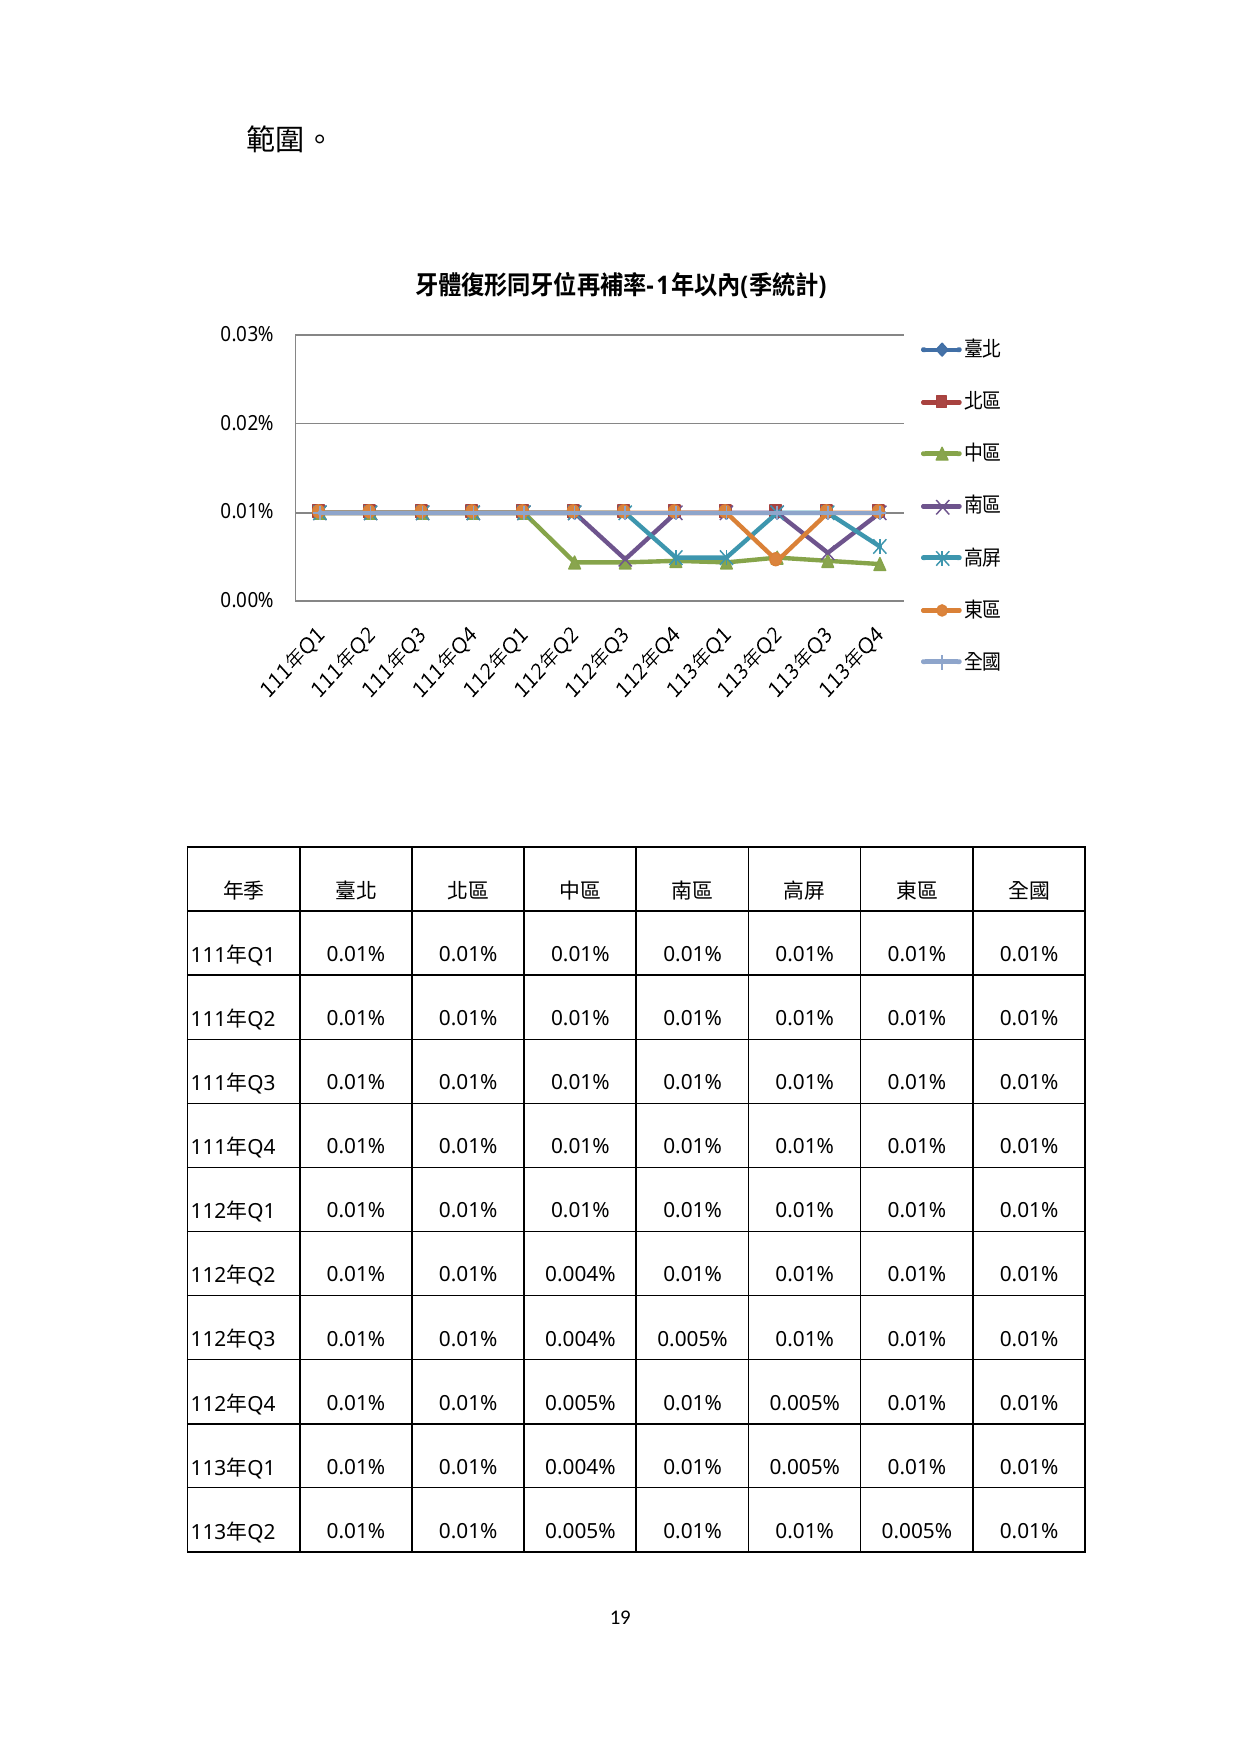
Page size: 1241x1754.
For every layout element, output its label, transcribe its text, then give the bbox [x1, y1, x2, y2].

table_cell 0.01% [974, 1425, 1084, 1487]
table_cell 0.01% [413, 1040, 523, 1102]
table_cell 0.01% [413, 1232, 523, 1295]
table_cell 0.01% [637, 1360, 748, 1423]
table_cell 0.01% [974, 976, 1084, 1038]
table_cell 0.01% [413, 1104, 523, 1167]
table_header 臺北 [301, 848, 411, 910]
table_cell 0.01% [413, 1296, 523, 1359]
table_cell 0.01% [749, 912, 860, 974]
table_header 北區 [413, 848, 523, 910]
table_cell 0.01% [413, 912, 523, 974]
table_cell 0.01% [413, 1168, 523, 1231]
table_cell 0.005% [525, 1488, 635, 1551]
table_cell 0.004% [525, 1425, 635, 1487]
table_cell 0.01% [413, 1488, 523, 1551]
table_cell 0.01% [861, 1168, 972, 1231]
table_cell 0.01% [974, 1104, 1084, 1167]
table_cell 0.01% [301, 1488, 411, 1551]
table_cell 0.01% [637, 1104, 748, 1167]
table_cell 0.01% [301, 1168, 411, 1231]
table_cell 0.01% [749, 1232, 860, 1295]
table_cell 0.005% [861, 1488, 972, 1551]
table_cell 0.01% [525, 1040, 635, 1102]
table_cell 0.01% [974, 1232, 1084, 1295]
table_cell 0.01% [301, 1232, 411, 1295]
table_cell 0.01% [525, 1168, 635, 1231]
table_cell 0.01% [974, 1040, 1084, 1102]
table_cell 0.01% [861, 1232, 972, 1295]
table_cell 0.01% [861, 976, 972, 1038]
table_cell 0.005% [637, 1296, 748, 1359]
table_cell 0.01% [861, 1040, 972, 1102]
table_cell 0.01% [637, 1488, 748, 1551]
table_cell 0.004% [525, 1296, 635, 1359]
table_cell 0.01% [637, 1040, 748, 1102]
table_cell 0.01% [974, 912, 1084, 974]
table_cell 112年Q3 [188, 1296, 299, 1359]
table_cell 111年Q2 [188, 976, 299, 1038]
table_cell 0.01% [413, 1425, 523, 1487]
table_cell 0.01% [301, 1104, 411, 1167]
table_header 高屏 [749, 848, 860, 910]
table_cell 112年Q1 [188, 1168, 299, 1231]
table_cell 0.005% [749, 1425, 860, 1487]
table_cell 0.01% [637, 1425, 748, 1487]
table_header 全國 [974, 848, 1084, 910]
table_cell 0.004% [525, 1232, 635, 1295]
table_header 年季 [188, 848, 299, 910]
table_cell 0.01% [861, 1425, 972, 1487]
table_cell 113年Q2 [188, 1488, 299, 1551]
table_cell 0.01% [301, 1425, 411, 1487]
text 三、分區別監測結果：113年各分區統計值相較前一年，除中區下降及高屏上升外，其他分區均持平，各分區統計值均符合參考值範圍。 [187, 96, 1053, 159]
table_cell 0.01% [974, 1488, 1084, 1551]
table_cell 0.01% [301, 912, 411, 974]
table_cell 111年Q1 [188, 912, 299, 974]
table_cell 0.01% [301, 1040, 411, 1102]
table_header 東區 [861, 848, 972, 910]
table_cell 0.01% [525, 912, 635, 974]
table_cell 0.01% [301, 1360, 411, 1423]
table_cell 112年Q2 [188, 1232, 299, 1295]
table_cell 111年Q4 [188, 1104, 299, 1167]
table_cell 0.01% [637, 976, 748, 1038]
table_cell 0.01% [974, 1296, 1084, 1359]
table_cell 0.01% [974, 1168, 1084, 1231]
table_cell 0.01% [637, 912, 748, 974]
table_cell 0.01% [749, 1104, 860, 1167]
table_cell 0.005% [749, 1360, 860, 1423]
table_cell 0.01% [637, 1168, 748, 1231]
table_cell 112年Q4 [188, 1360, 299, 1423]
table_cell 0.01% [861, 1296, 972, 1359]
table_cell 0.01% [749, 1040, 860, 1102]
table_cell 0.01% [861, 1360, 972, 1423]
table_header 南區 [637, 848, 748, 910]
table_header 中區 [525, 848, 635, 910]
table_cell 0.01% [637, 1232, 748, 1295]
table_cell 0.01% [301, 976, 411, 1038]
table_cell 0.01% [749, 1168, 860, 1231]
table_cell 0.01% [749, 1488, 860, 1551]
table_cell 0.01% [974, 1360, 1084, 1423]
table_cell 0.01% [749, 1296, 860, 1359]
table_cell 0.01% [861, 1104, 972, 1167]
table_cell 0.01% [749, 976, 860, 1038]
table_cell 0.01% [413, 1360, 523, 1423]
table_cell 111年Q3 [188, 1040, 299, 1102]
table_cell 0.01% [413, 976, 523, 1038]
table_cell 0.005% [525, 1360, 635, 1423]
table_cell 0.01% [525, 976, 635, 1038]
table_cell 0.01% [525, 1104, 635, 1167]
table_cell 113年Q1 [188, 1425, 299, 1487]
table_cell 0.01% [301, 1296, 411, 1359]
table_cell 0.01% [861, 912, 972, 974]
